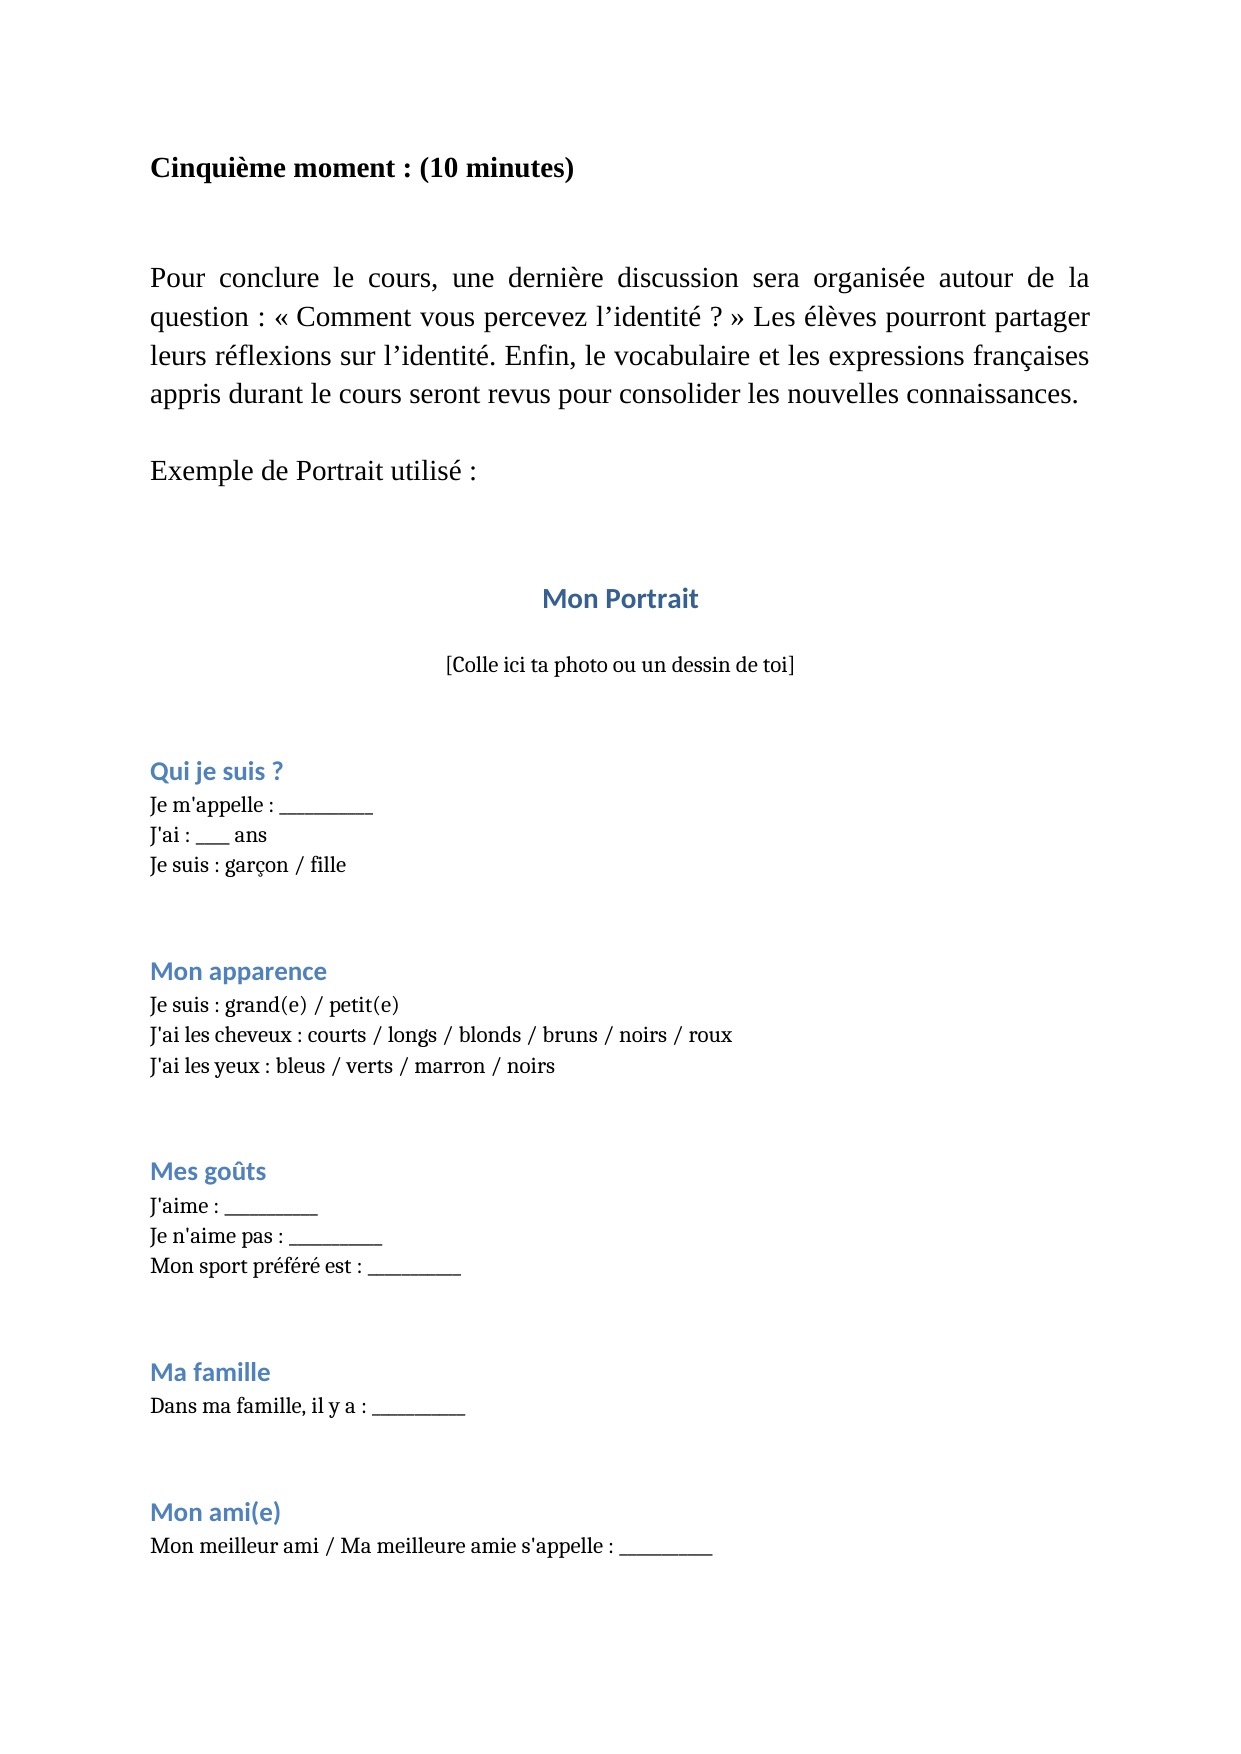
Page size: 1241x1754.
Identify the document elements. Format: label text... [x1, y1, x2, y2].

text Mon Portrait [150, 580, 1091, 616]
text Mon apparence [150, 954, 1091, 987]
text Mon ami(e) [150, 1495, 1091, 1528]
text J'aime : ___________ Je n'aime pas : ___________ Mon sport préféré est : ___________ [150, 1192, 1091, 1309]
text Mon meilleur ami / Ma meilleure amie s'appelle : ___________ [150, 1533, 1091, 1559]
text Je m'appelle : ___________ J'ai : ____ ans Je suis : garçon / fille [150, 792, 1091, 908]
text Je suis : grand(e) / petit(e) J'ai les cheveux : courts / longs / blonds / bruns / noirs / roux J'ai les yeux : bleus / verts / marron / noirs [150, 992, 1091, 1109]
text Dans ma famille, il y a : ___________ [150, 1393, 1091, 1449]
text Pour conclure le cours, une dernière discussion sera organisée autour de la question : « Comment vous percevez l’identité ? » Les élèves pourront partager leurs réflexions sur l’identité. Enfin, le vocabulaire et les expressions françaises appris durant le cours seront revus pour consolider les nouvelles connaissances. [150, 261, 1091, 410]
text [Colle ici ta photo ou un dessin de toi] [150, 621, 1091, 708]
text Mes goûts [150, 1154, 1091, 1187]
text Cinquième moment : (10 minutes) [150, 150, 1091, 183]
text Ma famille [150, 1355, 1091, 1388]
text Exemple de Portrait utilisé : [150, 453, 1091, 487]
text Qui je suis ? [150, 754, 1091, 787]
